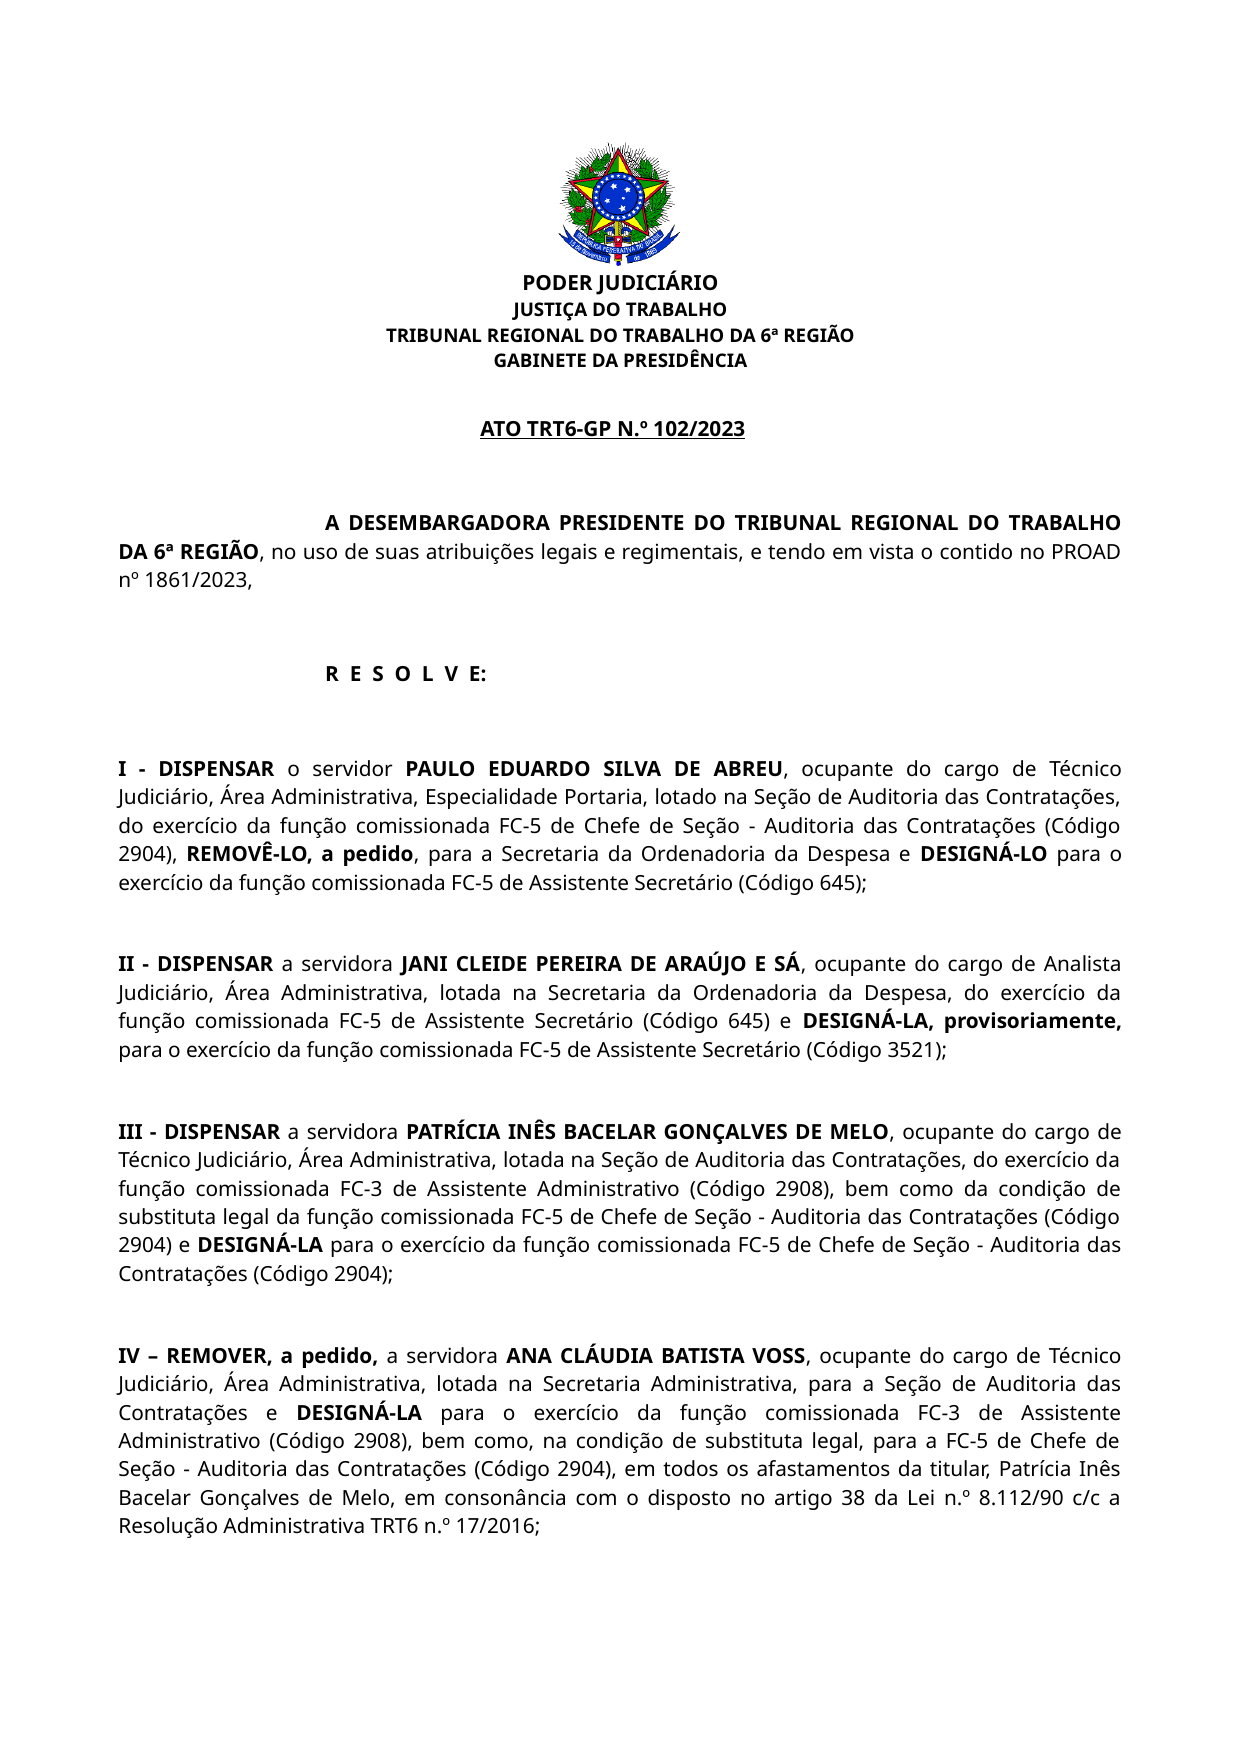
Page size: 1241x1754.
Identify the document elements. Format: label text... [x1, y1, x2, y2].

text I - DISPENSAR o servidor PAULO EDUARDO SILVA DE ABREU, ocupante do cargo de Técnico Judiciário, Área Administrativa, Especialidade Portaria, lotado na Seção de Auditoria das Contratações, do exercício da função comissionada FC-5 de Chefe de Seção - Auditoria das Contratações (Código 2904), REMOVÊ-LO, a pedido, para a Secretaria da Ordenadoria da Despesa e DESIGNÁ-LO para o exercício da função comissionada FC-5 de Assistente Secretário (Código 645); [118, 754, 1122, 896]
text IV – REMOVER, a pedido, a servidora ANA CLÁUDIA BATISTA VOSS, ocupante do cargo de Técnico Judiciário, Área Administrativa, lotada na Secretaria Administrativa, para a Seção de Auditoria das Contratações e DESIGNÁ-LA para o exercício da função comissionada FC-3 de Assistente Administrativo (Código 2908), bem como, na condição de substituta legal, para a FC-5 de Chefe de Seção - Auditoria das Contratações (Código 2904), em todos os afastamentos da titular, Patrícia Inês Bacelar Gonçalves de Melo, em consonância com o disposto no artigo 38 da Lei n.º 8.112/90 c/c a Resolução Administrativa TRT6 n.º 17/2016; [118, 1341, 1122, 1540]
text ATO TRT6-GP N.º 102/2023 [118, 414, 1107, 442]
text II - DISPENSAR a servidora JANI CLEIDE PEREIRA DE ARAÚJO E SÁ, ocupante do cargo de Analista Judiciário, Área Administrativa, lotada na Secretaria da Ordenadoria da Despesa, do exercício da função comissionada FC-5 de Assistente Secretário (Código 645) e DESIGNÁ-LA, provisoriamente, para o exercício da função comissionada FC-5 de Assistente Secretário (Código 3521); [118, 949, 1122, 1063]
text R E S O L V E: [118, 659, 1122, 688]
text III - DISPENSAR a servidora PATRÍCIA INÊS BACELAR GONÇALVES DE MELO, ocupante do cargo de Técnico Judiciário, Área Administrativa, lotada na Seção de Auditoria das Contratações, do exercício da função comissionada FC-3 de Assistente Administrativo (Código 2908), bem como da condição de substituta legal da função comissionada FC-5 de Chefe de Seção - Auditoria das Contratações (Código 2904) e DESIGNÁ-LA para o exercício da função comissionada FC-5 de Chefe de Seção - Auditoria das Contratações (Código 2904); [118, 1117, 1122, 1287]
subtitle JUSTIÇA DO TRABALHO [118, 296, 1122, 322]
text GABINETE DA PRESIDÊNCIA [118, 347, 1122, 373]
text PODER JUDICIÁRIO [118, 268, 1122, 296]
text TRIBUNAL REGIONAL DO TRABALHO DA 6ª REGIÃO [118, 322, 1122, 347]
picture [552, 139, 683, 268]
text A DESEMBARGADORA PRESIDENTE DO TRIBUNAL REGIONAL DO TRABALHO DA 6ª REGIÃO, no uso de suas atribuições legais e regimentais, e tendo em vista o contido no PROAD nº 1861/2023, [118, 508, 1122, 594]
